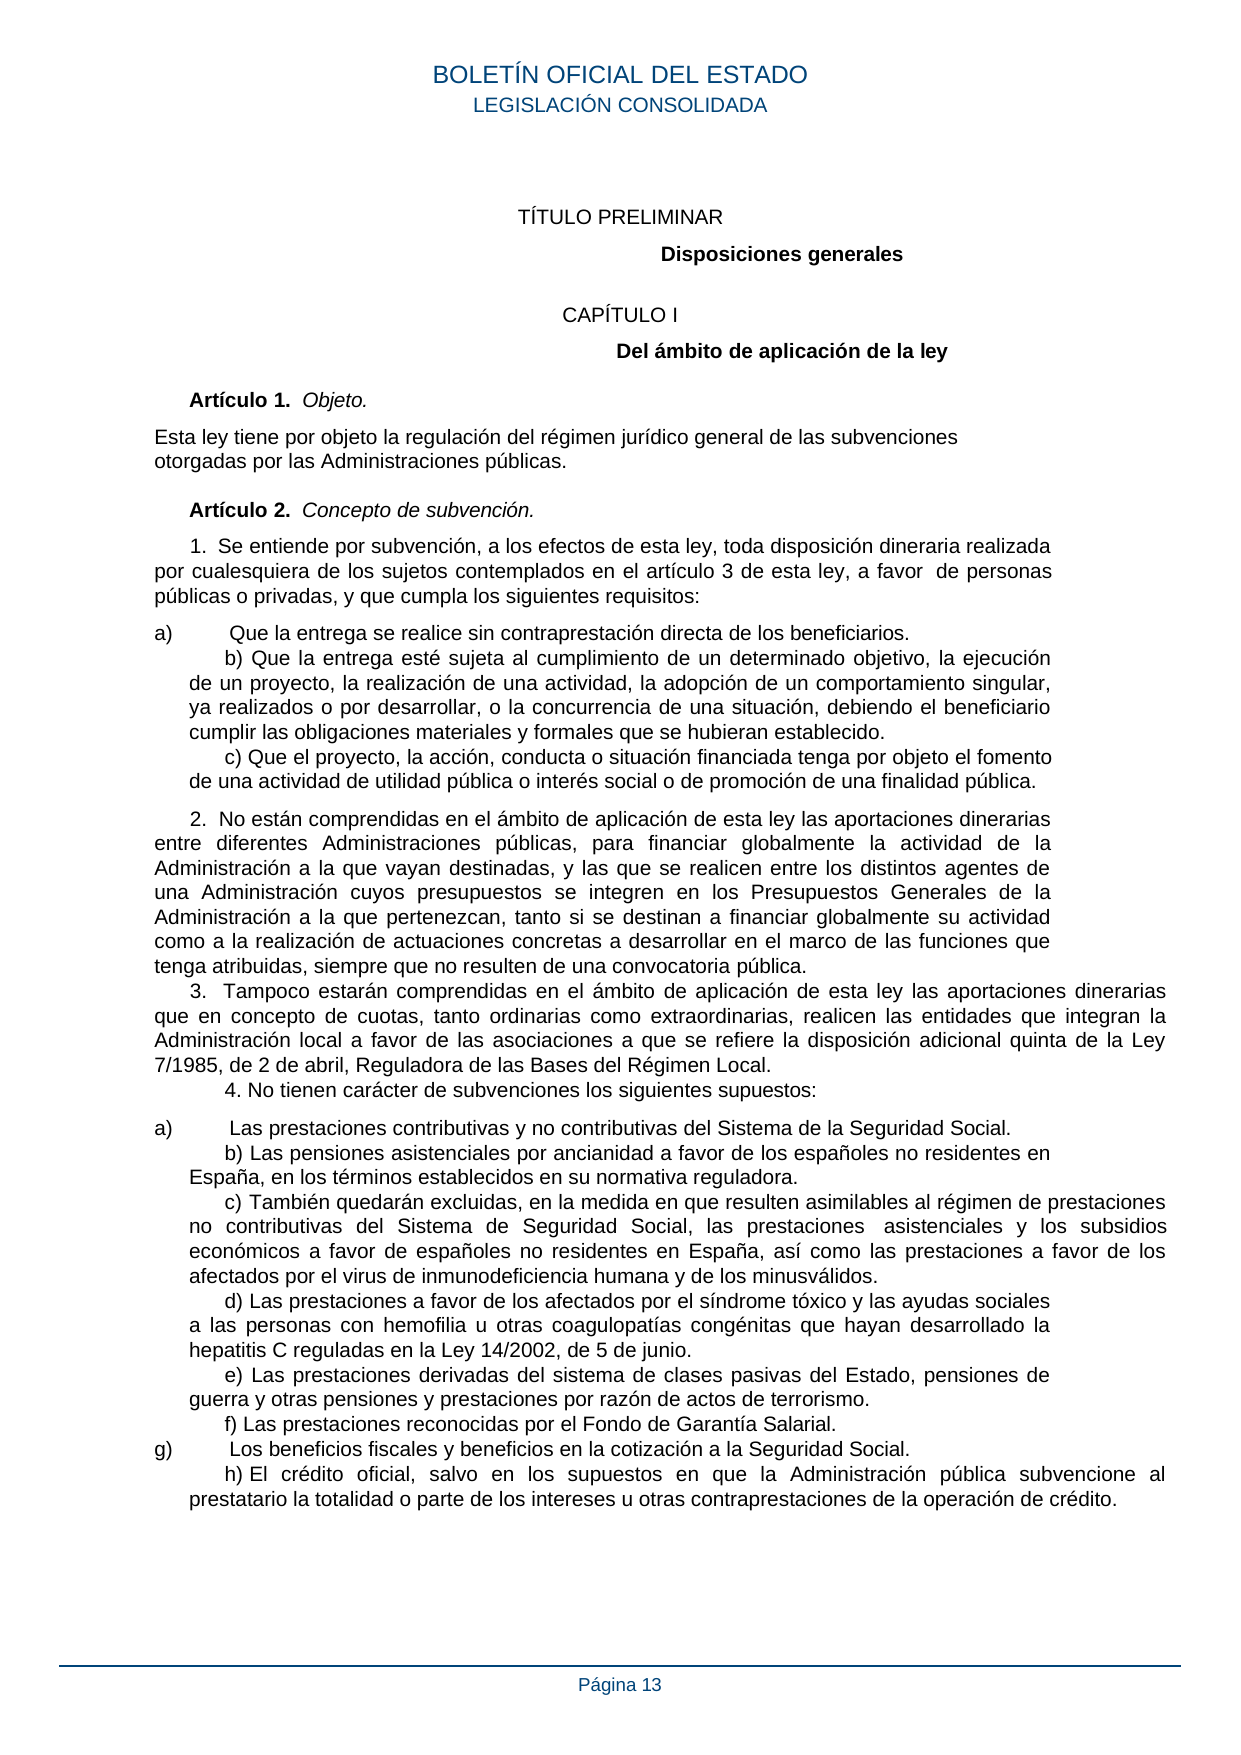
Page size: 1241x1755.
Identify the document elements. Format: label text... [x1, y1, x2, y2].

list Se entiende por subvención, a los efectos de esta ley, toda disposición dineraria realizada por cualesquiera de los sujetos contemplados en el artículo 3 de esta ley, a favor de personas públicas o privadas, y que cumpla los siguientes requisitos: [154, 534, 1052, 607]
list Las prestaciones reconocidas por el Fondo de Garantía Salarial. [224, 1412, 1168, 1436]
list Las pensiones asistenciales por ancianidad a favor de los españoles no residentes en España, en los términos establecidos en su normativa reguladora. [189, 1140, 1052, 1189]
list Que la entrega esté sujeta al cumplimiento de un determinado objetivo, la ejecución de un proyecto, la realización de una actividad, la adopción de un comportamiento singular, ya realizados o por desarrollar, o la concurrencia de una situación, debiendo el beneficiario cumplir las obligaciones materiales y formales que se hubieran establecido. [189, 646, 1052, 744]
list El crédito oficial, salvo en los supuestos en que la Administración pública subvencione al prestatario la totalidad o parte de los intereses u otras contraprestaciones de la operación de crédito. [189, 1462, 1168, 1510]
list Las prestaciones derivadas del sistema de clases pasivas del Estado, pensiones de guerra y otras pensiones y prestaciones por razón de actos de terrorismo. [189, 1363, 1052, 1411]
list Que el proyecto, la acción, conducta o situación financiada tenga por objeto el fomento de una actividad de utilidad pública o interés social o de promoción de una finalidad pública. [189, 744, 1052, 793]
list Que la entrega se realice sin contraprestación directa de los beneficiarios. [154, 621, 1168, 645]
list Los beneficios fiscales y beneficios en la cotización a la Seguridad Social. [154, 1437, 1168, 1461]
text Esta ley tiene por objeto la regulación del régimen jurídico general de las subvenciones otorgadas por las Administraciones públicas. [154, 425, 1053, 473]
list No tienen carácter de subvenciones los siguientes supuestos: [224, 1078, 1168, 1102]
list No están comprendidas en el ámbito de aplicación de esta ley las aportaciones dinerarias entre diferentes Administraciones públicas, para financiar globalmente la actividad de la Administración a la que vayan destinadas, y las que se realicen entre los distintos agentes de una Administración cuyos presupuestos se integren en los Presupuestos Generales de la Administración a la que pertenezcan, tanto si se destinan a financiar globalmente su actividad como a la realización de actuaciones concretas a desarrollar en el marco de las funciones que tenga atribuidas, siempre que no resulten de una convocatoria pública. [154, 806, 1052, 978]
text CAPÍTULO I [396, 302, 844, 326]
subtitle Disposiciones generales [396, 242, 1168, 266]
subtitle Del ámbito de aplicación de la ley [396, 339, 1168, 363]
text TÍTULO PRELIMINAR [397, 205, 844, 229]
text Artículo 1. Objeto. [189, 388, 1168, 412]
list Las prestaciones contributivas y no contributivas del Sistema de la Seguridad Social. [154, 1115, 1168, 1139]
list Tampoco estarán comprendidas en el ámbito de aplicación de esta ley las aportaciones dinerarias que en concepto de cuotas, tanto ordinarias como extraordinarias, realicen las entidades que integran la Administración local a favor de las asociaciones a que se refiere la disposición adicional quinta de la Ley 7/1985, de 2 de abril, Reguladora de las Bases del Régimen Local. [154, 979, 1168, 1077]
list Las prestaciones a favor de los afectados por el síndrome tóxico y las ayudas sociales a las personas con hemofilia u otras coagulopatías congénitas que hayan desarrollado la hepatitis C reguladas en la Ley 14/2002, de 5 de junio. [189, 1288, 1052, 1362]
text Artículo 2. Concepto de subvención. [189, 498, 1168, 522]
list También quedarán excluidas, en la medida en que resulten asimilables al régimen de prestaciones no contributivas del Sistema de Seguridad Social, las prestaciones asistenciales y los subsidios económicos a favor de españoles no residentes en España, así como las prestaciones a favor de los afectados por el virus de inmunodeficiencia humana y de los minusválidos. [189, 1190, 1168, 1287]
